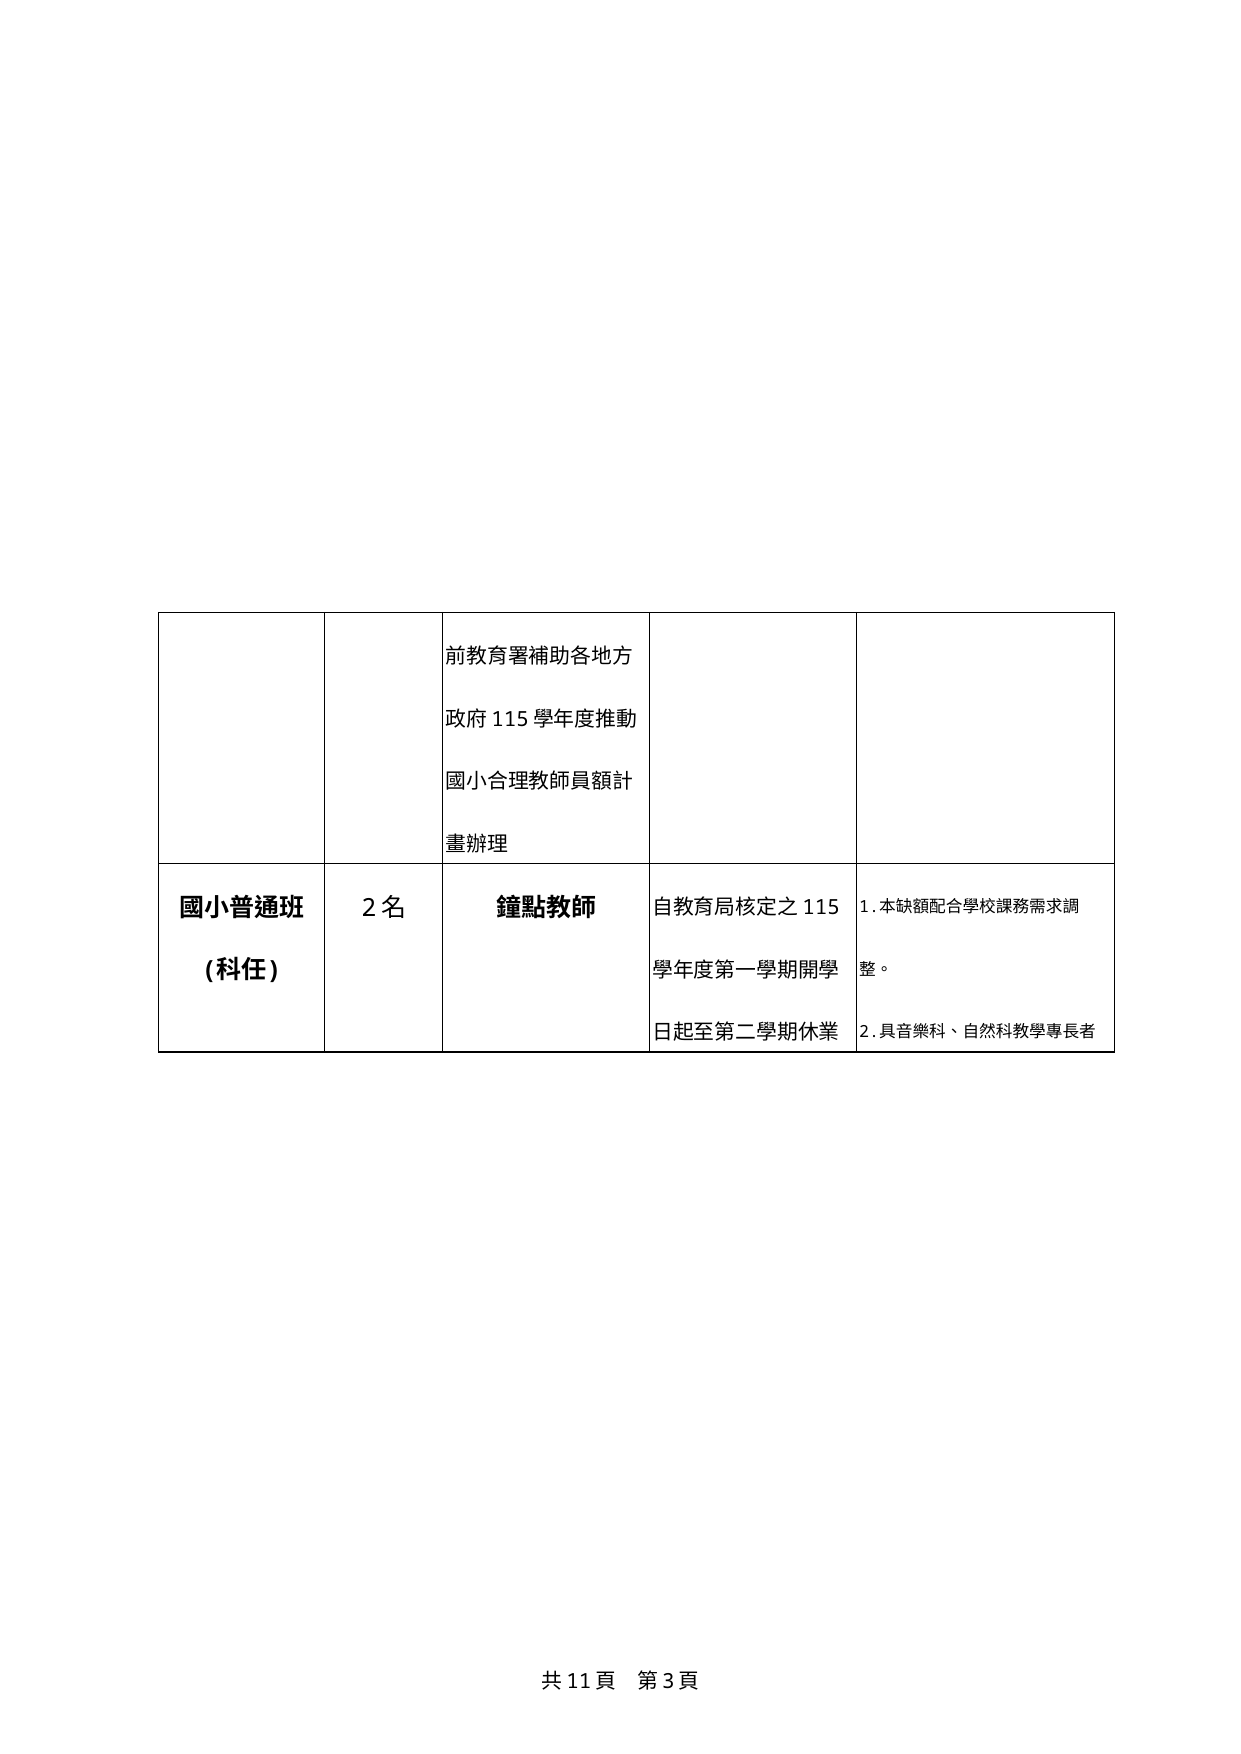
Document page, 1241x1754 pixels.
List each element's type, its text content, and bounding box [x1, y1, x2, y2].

table_cell 2名 [325, 864, 442, 1051]
table_cell 1.本缺額配合學校課務需求調整。 2.具音樂科、自然科教學專長者 [857, 864, 1114, 1051]
table_cell [650, 613, 856, 863]
table_cell 自教育局核定之115學年度第一學期開學日起至第二學期休業 [650, 864, 856, 1051]
table_cell 前教育署補助各地方政府115學年度推動國小合理教師員額計畫辦理 [443, 613, 649, 863]
table_cell [159, 613, 324, 863]
table_cell [325, 613, 442, 863]
table_cell [857, 613, 1114, 863]
table_cell 鐘點教師 [443, 864, 649, 1051]
table_cell 國小普通班 (科任) [159, 864, 324, 1051]
